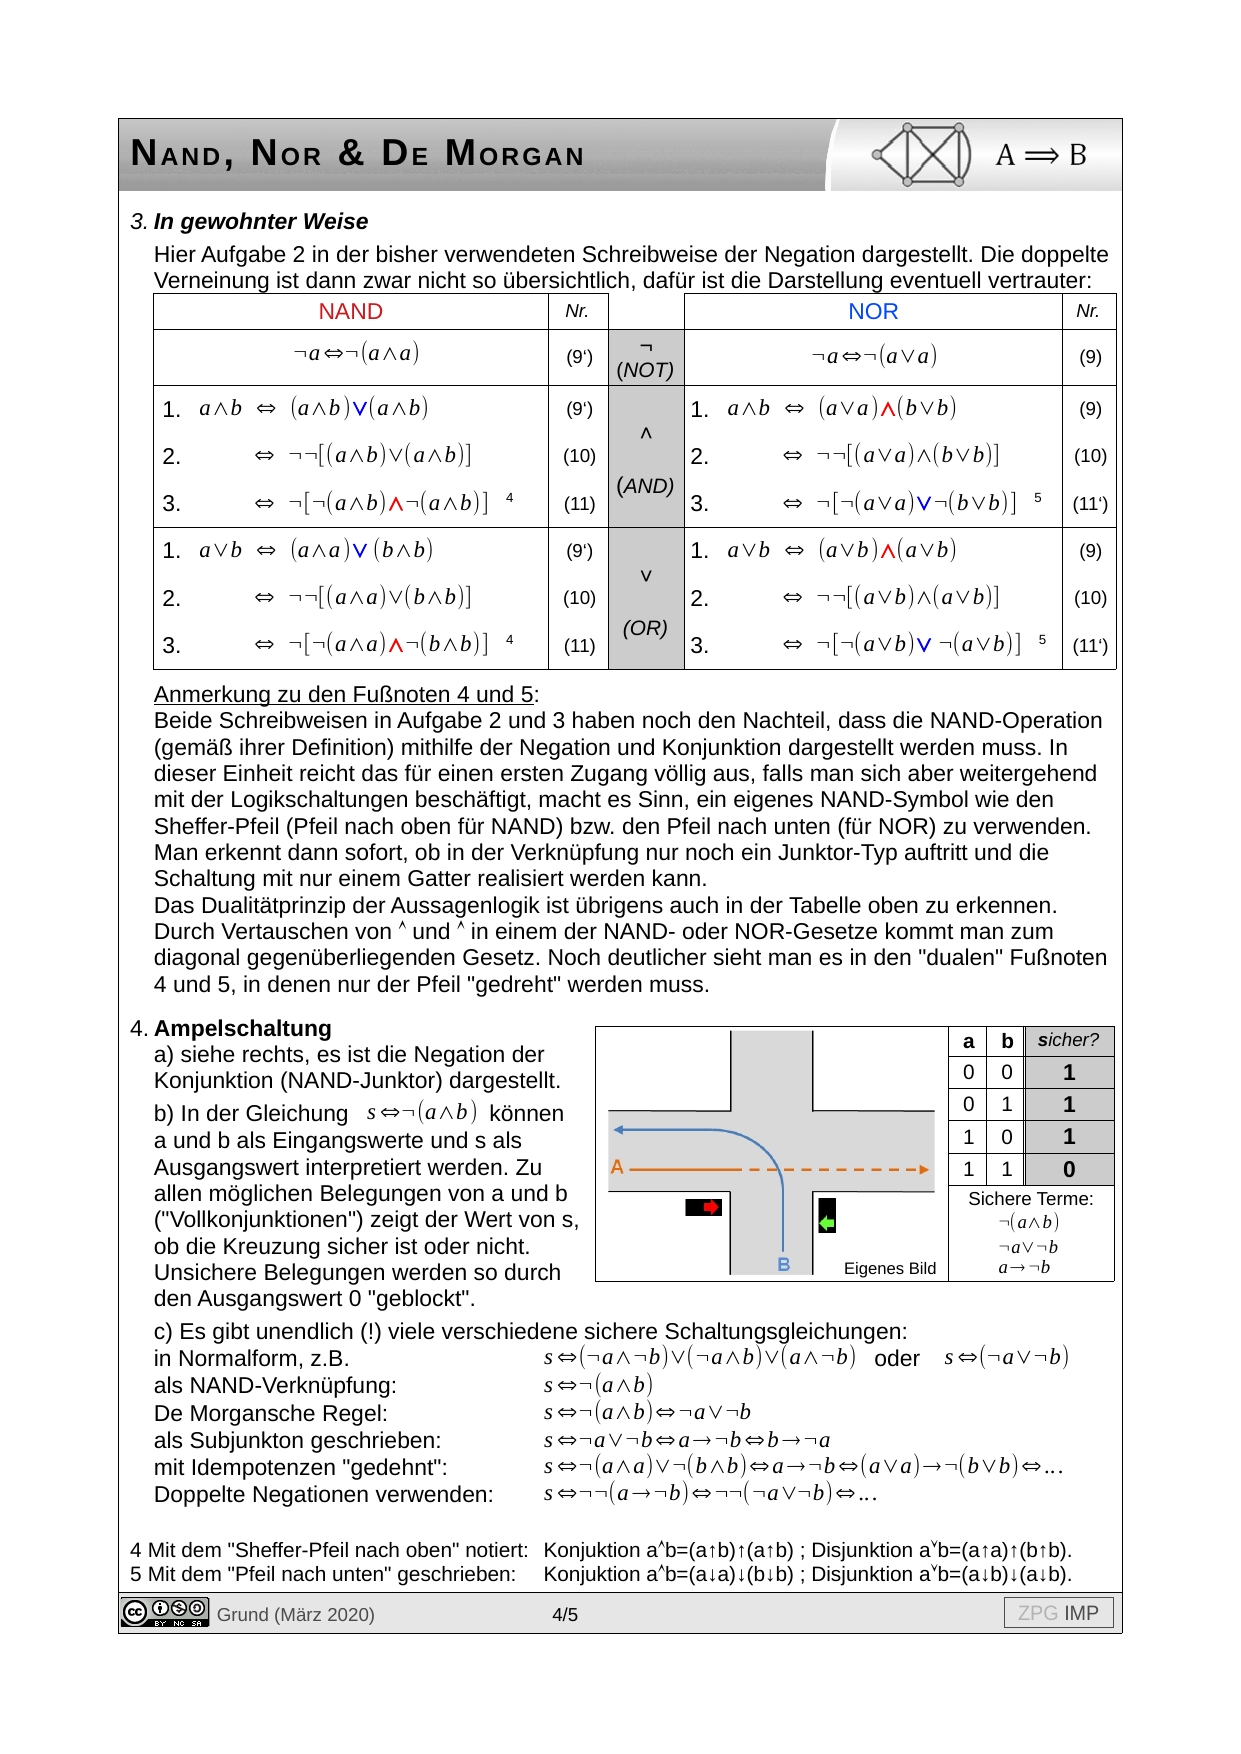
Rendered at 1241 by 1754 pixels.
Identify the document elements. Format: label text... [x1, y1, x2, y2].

table_header Nr. [1063, 294, 1116, 329]
table_cell 0 [987, 1121, 1023, 1153]
table_header b [987, 1027, 1023, 1056]
table_cell [685, 330, 1062, 385]
table_cell ¬ (NOT) [609, 330, 684, 385]
table_cell 1. [154, 386, 548, 432]
list c) Es gibt unendlich (!) viele verschiedene sichere Schaltungsgleichungen: in Normalform, z.B. oder als NAND-Verknüpfung: De Morgansche Regel: als Subjunkton geschrieben: mit Idempotenzen "gedehnt": Doppelte Negationen verwenden: [130, 1318, 1122, 1508]
table_header NOR [685, 294, 1062, 329]
picture [119, 119, 1122, 1592]
table_cell 1 [987, 1154, 1023, 1185]
table_cell (10) [549, 574, 608, 622]
table_cell 0 [949, 1057, 986, 1088]
table_cell (9‘) [549, 330, 608, 385]
table_cell 1. [154, 528, 548, 574]
table_cell 1. [685, 386, 1062, 432]
table_cell 0 [987, 1057, 1023, 1088]
table_cell 1 [949, 1121, 986, 1153]
table_cell 2. [154, 433, 548, 480]
table_cell (9) [1063, 528, 1116, 574]
table_header [609, 293, 684, 329]
table_cell 1 [1026, 1089, 1114, 1120]
table_cell (11‘) [1063, 480, 1116, 527]
table_cell (11) [549, 622, 608, 669]
table_header sicher? [1026, 1027, 1114, 1056]
table_cell ˄ (AND) [609, 386, 684, 527]
table_cell 3.4 [154, 622, 548, 669]
table_cell (9‘) [549, 386, 608, 432]
table_header a [949, 1027, 986, 1056]
table_cell (10) [1063, 433, 1116, 480]
picture [860, 1266, 865, 1274]
table_cell (9) [1063, 386, 1116, 432]
picture [120, 1597, 210, 1627]
picture [609, 1031, 934, 1274]
table_cell 3. [685, 480, 1062, 527]
table_cell (11) [549, 480, 608, 527]
table_cell 3. [154, 480, 548, 527]
table_header Eigenes Bild [596, 1027, 948, 1281]
list b) In der Gleichung können a und b als Eingangswerte und s als Ausgangswert interpretiert werden. Zu allen möglichen Belegungen von a und b ("Vollkonjunktionen") zeigt der Wert von s, ob die Kreuzung sicher ist oder nicht. Unsichere Belegungen werden so durch den Ausgangswert 0 "geblockt". [130, 1100, 1122, 1312]
table_cell 1 [1026, 1121, 1114, 1153]
list In gewohnter Weise [130, 208, 1122, 235]
table_cell ˅ (OR) [609, 528, 684, 669]
table_cell Sichere Terme: [949, 1186, 1114, 1281]
table_header Nr. [549, 294, 608, 329]
table_cell (11‘) [1063, 622, 1116, 669]
table_cell 3.5 [685, 622, 1062, 669]
list Hier Aufgabe 2 in der bisher verwendeten Schreibweise der Negation dargestellt. Die doppelte Verneinung ist dann zwar nicht so übersichtlich, dafür ist die Darstellung eventuell vertrauter: [130, 241, 1122, 293]
table_cell (9) [1063, 330, 1116, 385]
table_cell 0 [949, 1089, 986, 1120]
list Anmerkung zu den Fußnoten 4 und 5: Beide Schreibweisen in Aufgabe 2 und 3 haben noch den Nachteil, dass die NAND-Operation (gemäß ihrer Definition) mithilfe der Negation und Konjunktion dargestellt werden muss. In dieser Einheit reicht das für einen ersten Zugang völlig aus, falls man sich aber weitergehend mit der Logikschaltungen beschäftigt, macht es Sinn, ein eigenes NAND-Symbol wie den Sheffer-Pfeil (Pfeil nach oben für NAND) bzw. den Pfeil nach unten (für NOR) zu verwenden. Man erkennt dann sofort, ob in der Verknüpfung nur noch ein Junktor-Typ auftritt und die Schaltung mit nur einem Gatter realisiert werden kann. Das Dualitätprinzip der Aussagenlogik ist übrigens auch in der Tabelle oben zu erkennen. Durch Vertauschen von  und  in einem der NAND- oder NOR-Gesetze kommt man zum diagonal gegenüberliegenden Gesetz. Noch deutlicher sieht man es in den "dualen" Fußnoten 4 und 5, in denen nur der Pfeil "gedreht" werden muss. [130, 681, 1122, 997]
table_cell (9‘) [549, 528, 608, 574]
table_cell 2. [685, 433, 1062, 480]
table_cell (10) [549, 433, 608, 480]
table_cell 1 [987, 1089, 1023, 1120]
table_cell (10) [1063, 574, 1116, 622]
table_cell 2. [154, 574, 548, 622]
table_cell 2. [685, 574, 1062, 622]
table_header NAND [154, 294, 548, 329]
table_cell 1 [1026, 1057, 1114, 1088]
list Ampelschaltung a) siehe rechts, es ist die Negation der Konjunktion (NAND-Junktor) dargestellt. [130, 1015, 1122, 1295]
table_cell 1 [949, 1154, 986, 1185]
table_cell 1. [685, 528, 1062, 574]
table_cell [154, 330, 548, 385]
table_cell 0 [1026, 1154, 1114, 1185]
